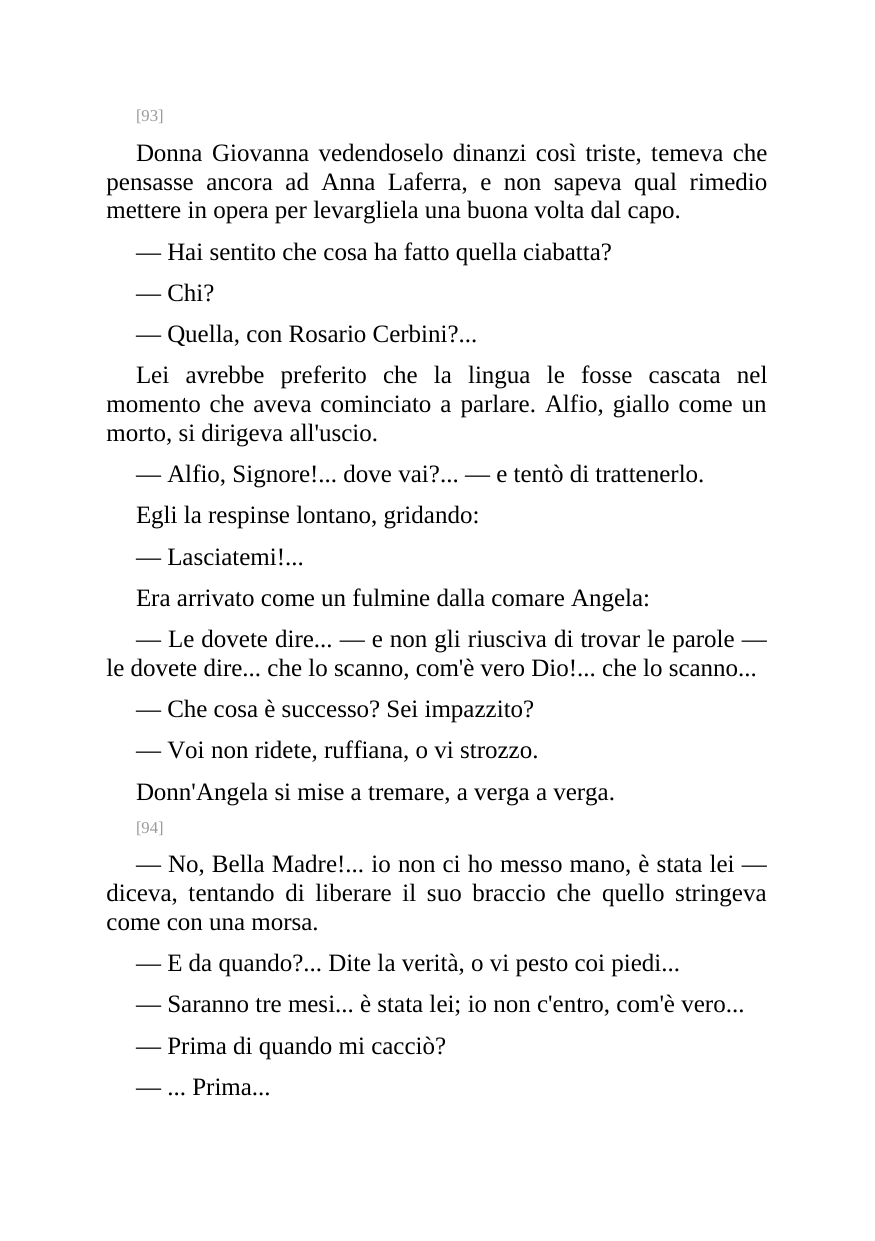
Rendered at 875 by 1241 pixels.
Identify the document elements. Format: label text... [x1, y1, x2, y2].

text — Hai sentito che cosa ha fatto quella ciabatta? [106, 237, 768, 265]
text — Quella, con Rosario Cerbini?... [106, 319, 768, 348]
text [93] [164, 106, 768, 125]
text — Lasciatemi!... [106, 542, 768, 570]
text — Prima di quando mi cacciò? [106, 1031, 768, 1059]
text — Le dovete dire... — e non gli riusciva di trovar le parole — le dovete dire... che lo scanno, com'è vero Dio!... che lo scanno... [106, 624, 768, 682]
text — No, Bella Madre!... io non ci ho messo mano, è stata lei — diceva, tentando di liberare il suo braccio che quello stringeva come con una morsa. [106, 849, 768, 936]
text — E da quando?... Dite la verità, o vi pesto coi piedi... [106, 948, 768, 977]
text Lei avrebbe preferito che la lingua le fosse cascata nel momento che aveva cominciato a parlare. Alfio, giallo come un morto, si dirigeva all'uscio. [106, 360, 768, 447]
text Era arrivato come un fulmine dalla comare Angela: [106, 583, 768, 612]
text — Voi non ridete, ruffiana, o vi strozzo. [106, 735, 768, 764]
text [94] [106, 818, 136, 837]
text Donna Giovanna vedendoselo dinanzi così triste, temeva che pensasse ancora ad Anna Laferra, e non sapeva qual rimedio mettere in opera per levargliela una buona volta dal capo. [106, 138, 768, 224]
text [93] [106, 106, 136, 125]
text [94] [164, 818, 768, 837]
text Egli la respinse lontano, gridando: [106, 500, 768, 529]
text Donn'Angela si mise a tremare, a verga a verga. [106, 777, 768, 805]
text — Che cosa è successo? Sei impazzito? [106, 694, 768, 723]
text — Chi? [106, 278, 768, 307]
text — ... Prima... [106, 1072, 768, 1101]
text — Alfio, Signore!... dove vai?... — e tentò di trattenerlo. [106, 459, 768, 488]
text — Saranno tre mesi... è stata lei; io non c'entro, com'è vero... [106, 989, 768, 1018]
